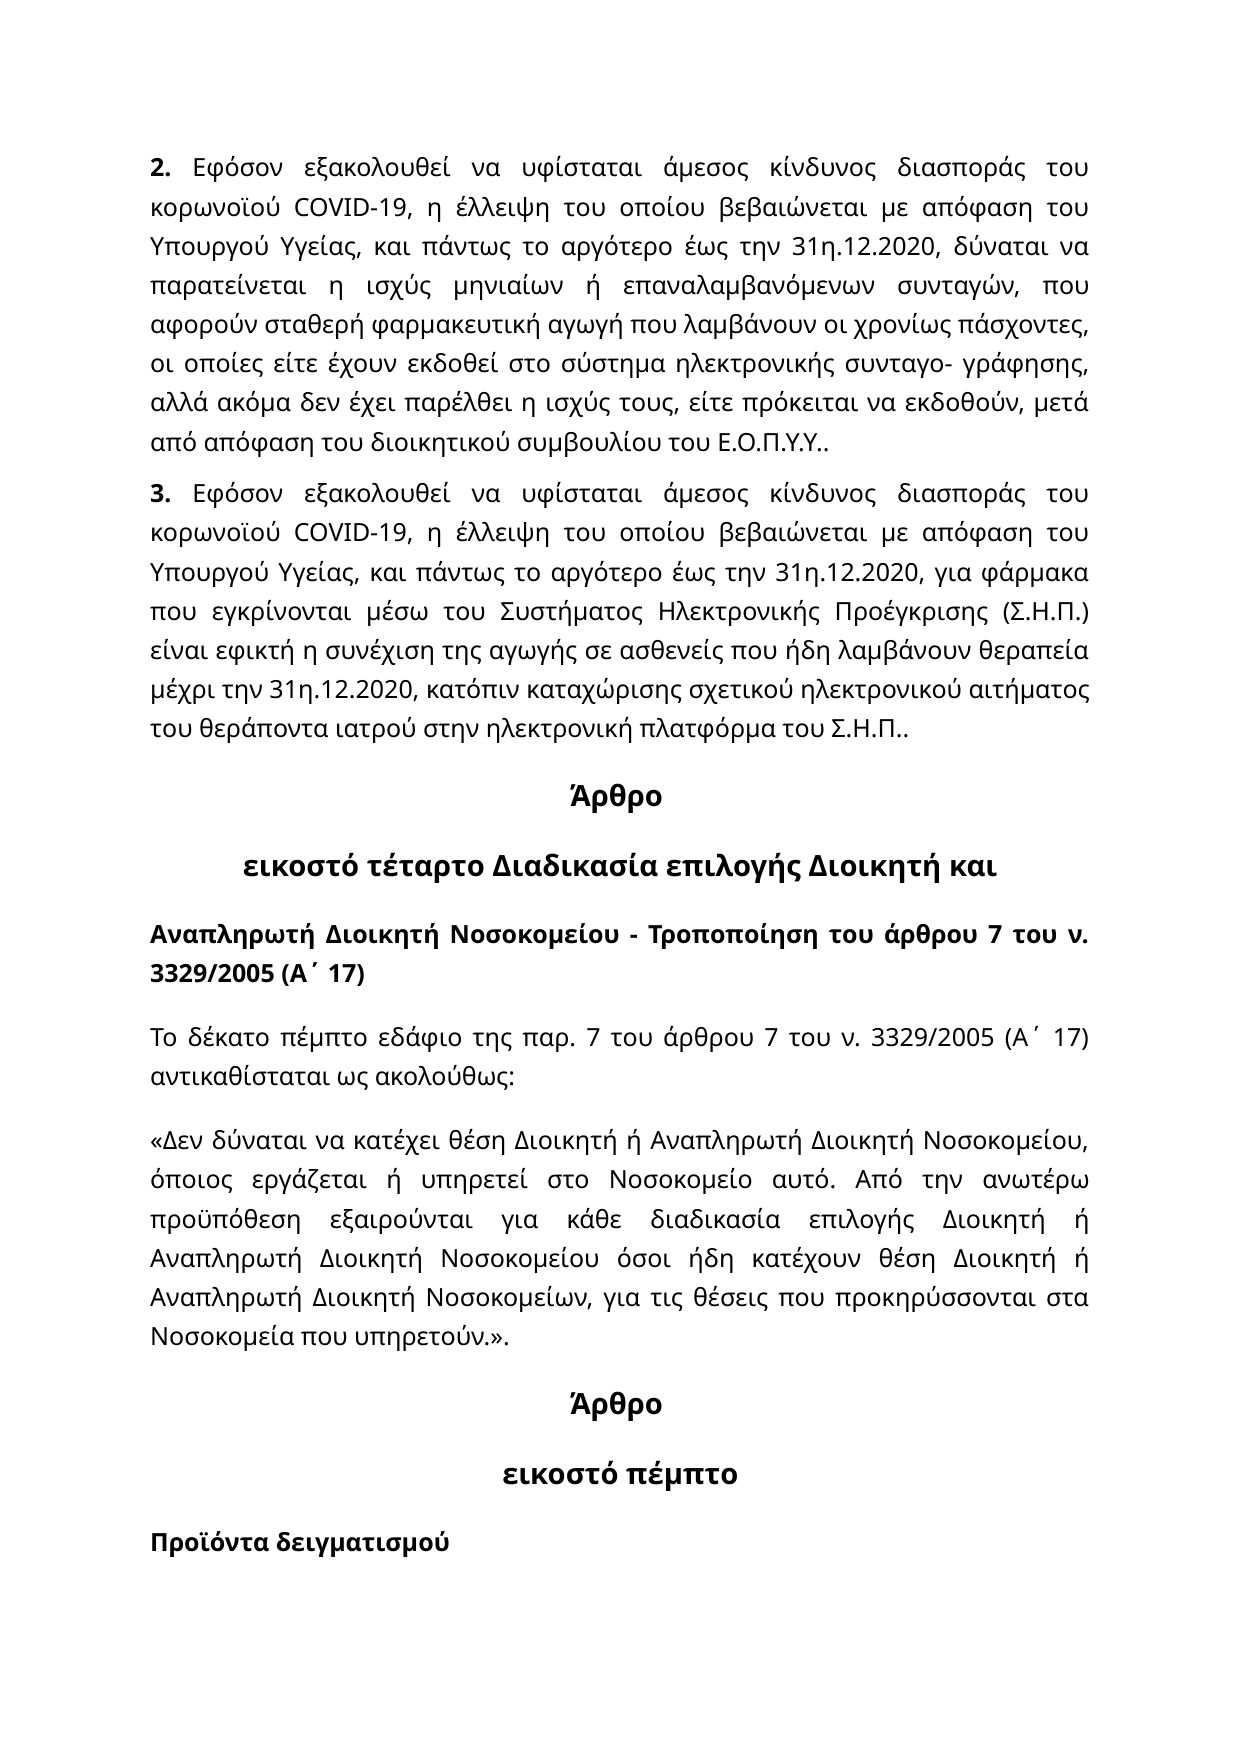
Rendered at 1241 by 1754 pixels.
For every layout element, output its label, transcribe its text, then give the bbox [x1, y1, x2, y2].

text Προϊόντα δειγματισμού [150, 1524, 1090, 1558]
subtitle Άρθρο [150, 775, 1090, 815]
text 2. Εφόσον εξακολουθεί να υφίσταται άμεσος κίνδυνος διασποράς του κορωνοϊού COVID-19, η έλλειψη του οποίου βεβαιώνεται με απόφαση του Υπουργού Υγείας, και πάντως το αργότερο έως την 31η.12.2020, δύναται να παρατείνεται η ισχύς μηνιαίων ή επαναλαμβανόμενων συνταγών, που αφορούν σταθερή φαρμακευτική αγωγή που λαμβάνουν οι χρονίως πάσχοντες, οι οποίες είτε έχουν εκδοθεί στο σύστημα ηλεκτρονικής συνταγο- γράφησης, αλλά ακόμα δεν έχει παρέλθει η ισχύς τους, είτε πρόκειται να εκδοθούν, μετά από απόφαση του διοικητικού συμβουλίου του Ε.Ο.Π.Υ.Υ.. [150, 150, 1090, 458]
text Το δέκατο πέμπτο εδάφιο της παρ. 7 του άρθρου 7 του ν. 3329/2005 (A΄ 17) αντικαθίσταται ως ακολούθως: [150, 1019, 1090, 1093]
subtitle εικοστό πέμπτο [150, 1453, 1090, 1493]
text 3. Εφόσον εξακολουθεί να υφίσταται άμεσος κίνδυνος διασποράς του κορωνοϊού COVID-19, η έλλειψη του οποίου βεβαιώνεται με απόφαση του Υπουργού Υγείας, και πάντως το αργότερο έως την 31η.12.2020, για φάρμακα που εγκρίνονται μέσω του Συστήματος Ηλεκτρονικής Προέγκρισης (Σ.Η.Π.) είναι εφικτή η συνέχιση της αγωγής σε ασθενείς που ήδη λαμβάνουν θεραπεία μέχρι την 31η.12.2020, κατόπιν καταχώρισης σχετικού ηλεκτρονικού αιτήματος του θεράποντα ιατρού στην ηλεκτρονική πλατφόρμα του Σ.Η.Π.. [150, 476, 1090, 745]
text Αναπληρωτή Διοικητή Νοσοκομείου - Τροποποίηση του άρθρου 7 του ν. 3329/2005 (A΄ 17) [150, 916, 1090, 989]
subtitle εικοστό τέταρτο Διαδικασία επιλογής Διοικητή και [150, 846, 1090, 885]
text «Δεν δύναται να κατέχει θέση Διοικητή ή Αναπληρωτή Διοικητή Νοσοκομείου, όποιος εργάζεται ή υπηρετεί στο Νοσοκομείο αυτό. Από την ανωτέρω προϋπόθεση εξαιρούνται για κάθε διαδικασία επιλογής Διοικητή ή Αναπληρωτή Διοικητή Νοσοκομείου όσοι ήδη κατέχουν θέση Διοικητή ή Αναπληρωτή Διοικητή Νοσοκομείων, για τις θέσεις που προκηρύσσονται στα Νοσοκομεία που υπηρετούν.». [150, 1123, 1090, 1353]
subtitle Άρθρο [150, 1383, 1090, 1423]
